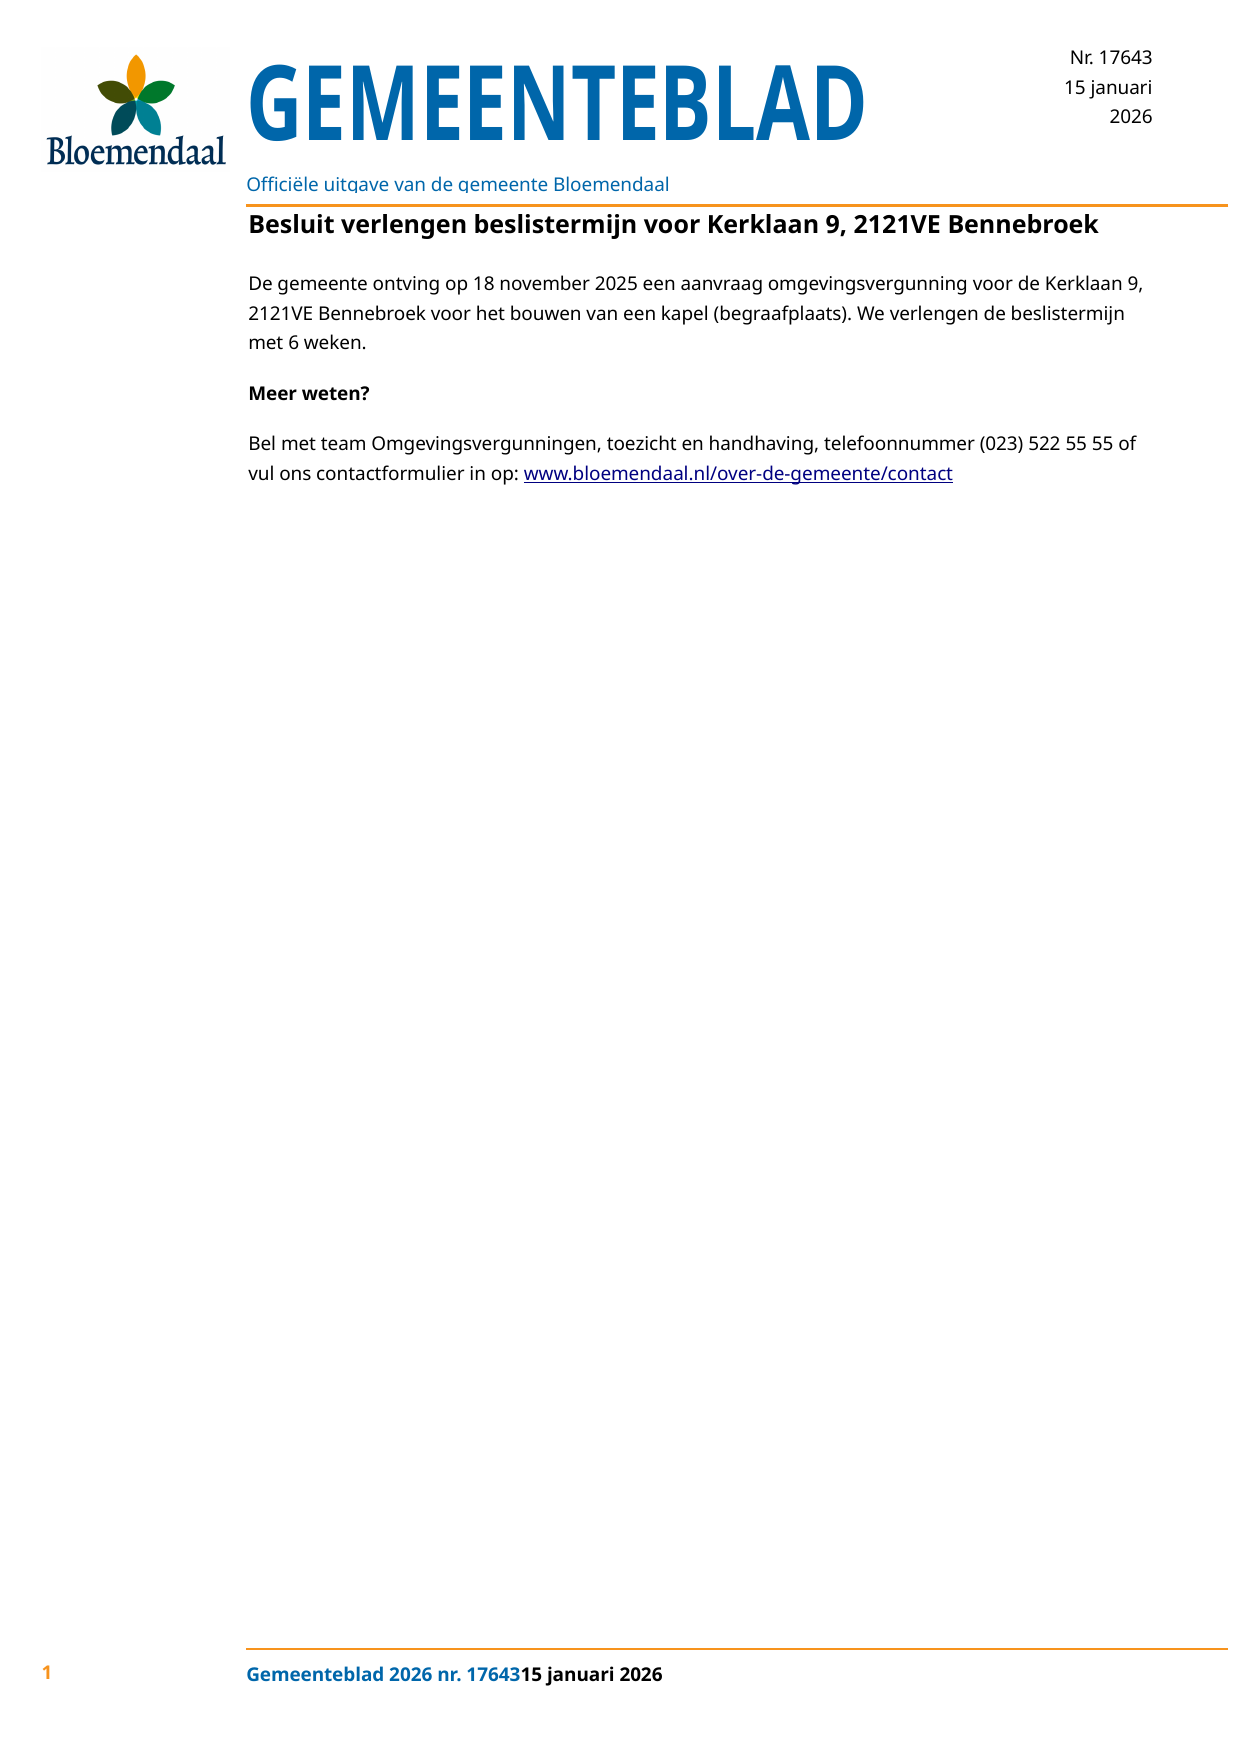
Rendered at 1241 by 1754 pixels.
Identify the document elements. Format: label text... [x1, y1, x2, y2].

text Besluit verlengen beslistermijn voor Kerklaan 9, 2121VE Bennebroek [248, 207, 1152, 241]
text Meer weten? [248, 380, 1152, 406]
picture [41, 47, 231, 172]
text Bel met team Omgevingsvergunningen, toezicht en handhaving, telefoonnummer (023) 522 55 55 of vul ons contactformulier in op: www.bloemendaal.nl/over-de-gemeente/contact [248, 430, 1152, 486]
text De gemeente ontving op 18 november 2025 een aanvraag omgevingsvergunning voor de Kerklaan 9, 2121VE Bennebroek voor het bouwen van een kapel (begraafplaats). We verlengen de beslistermijn met 6 weken. [248, 270, 1152, 355]
